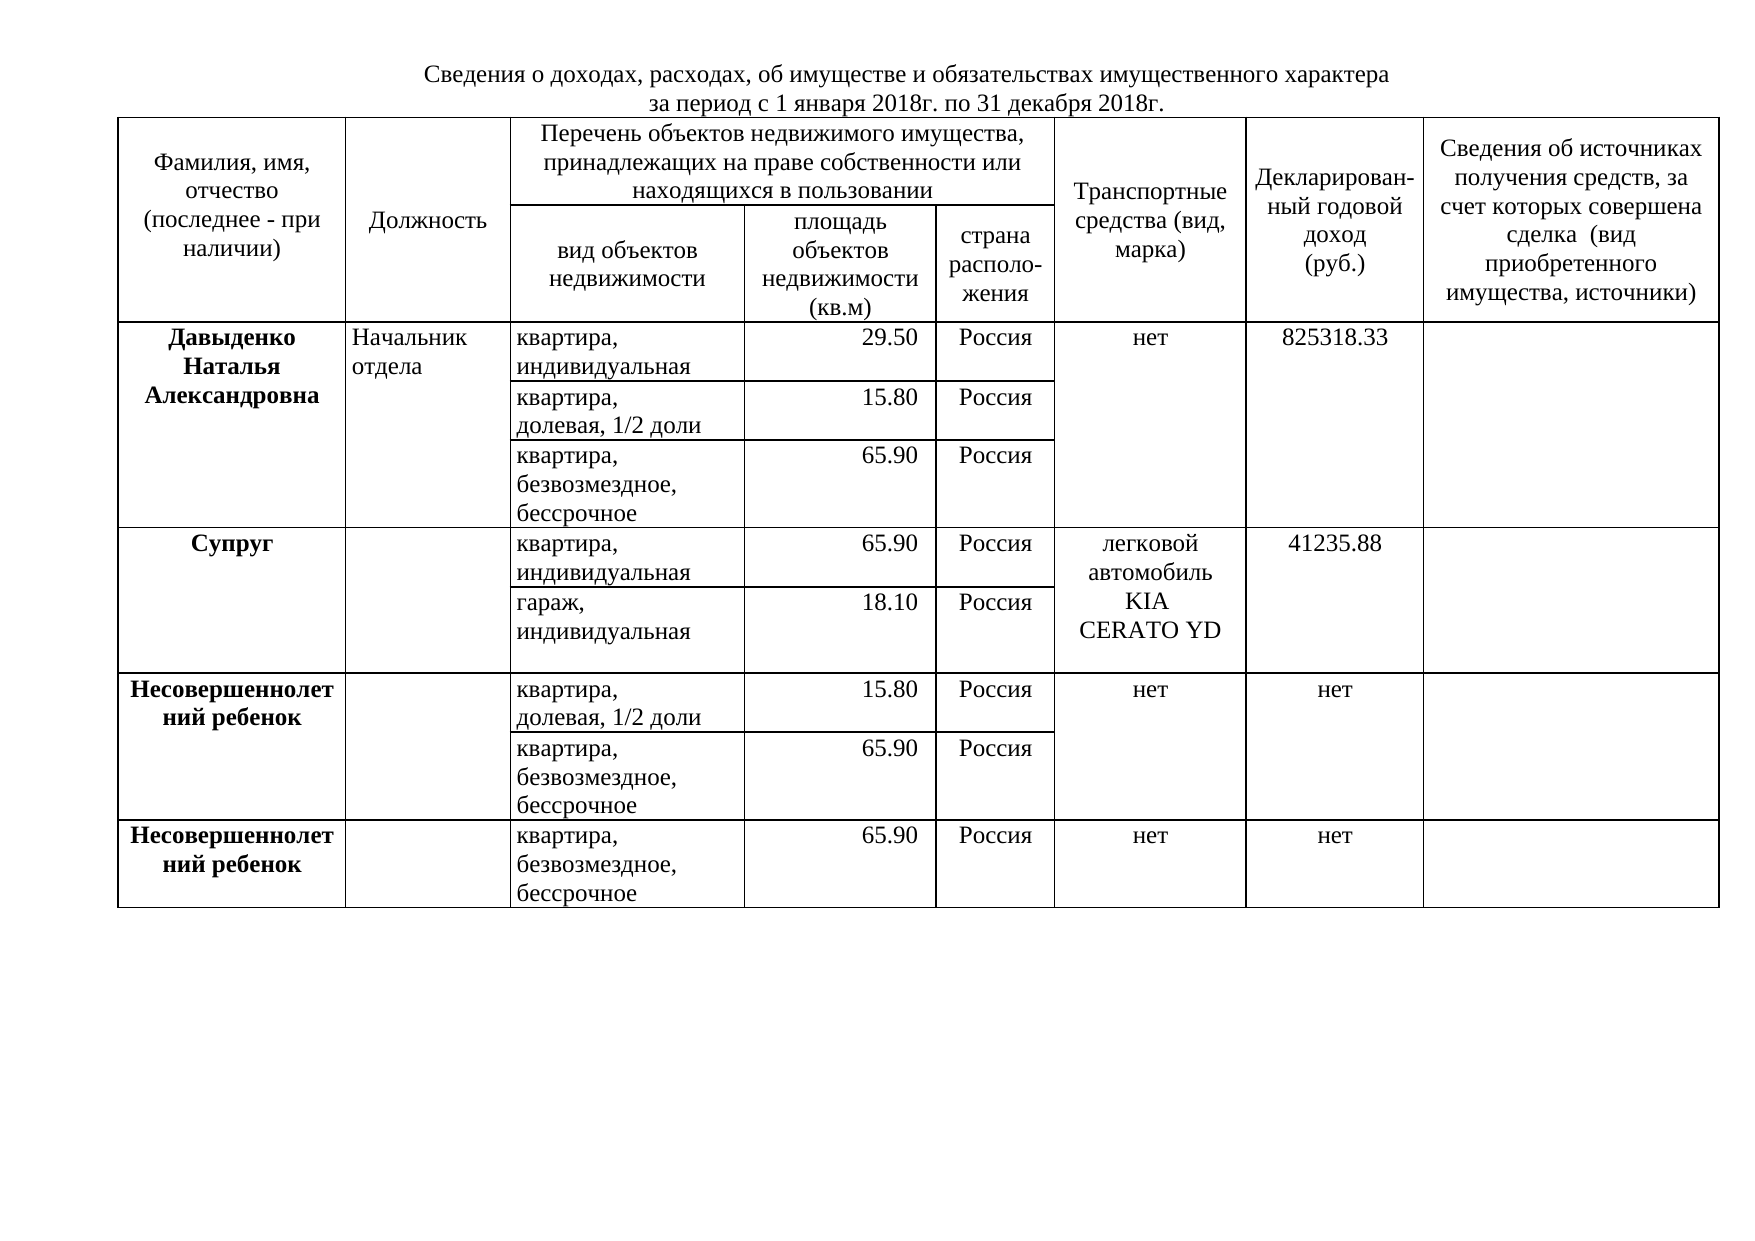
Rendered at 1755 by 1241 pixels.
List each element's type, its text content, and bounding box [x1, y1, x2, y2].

table_cell площадь объектов недвижимости (кв.м) [745, 206, 935, 321]
table_cell 15.80 [745, 674, 935, 731]
text за период с 1 января 2018г. по 31 декабря 2018г. [118, 88, 1695, 117]
table_cell 29.50 [745, 323, 935, 380]
table_cell квартира, безвозмездное, бессрочное [511, 821, 744, 907]
table_cell [1424, 821, 1718, 907]
table_cell [1424, 323, 1718, 527]
table_cell вид объектов недвижимости [511, 206, 744, 321]
table_cell Россия [937, 674, 1054, 731]
table_cell 65.90 [745, 733, 935, 819]
table_cell 65.90 [745, 528, 935, 586]
table_header Должность [346, 118, 510, 321]
table_cell [346, 674, 510, 819]
table_cell Супруг [119, 528, 345, 672]
table_cell квартира, индивидуальная [511, 323, 744, 380]
table_cell Россия [937, 323, 1054, 380]
table_cell нет [1247, 674, 1423, 819]
table_cell Давыденко Наталья Александровна [119, 323, 345, 527]
table_cell Россия [937, 733, 1054, 819]
table_cell нет [1055, 821, 1245, 907]
table_header Сведения об источниках получения средств, за счет которых совершена сделка (вид приобретенного имущества, источники) [1424, 118, 1718, 321]
table_cell 65.90 [745, 441, 935, 527]
table_cell нет [1055, 323, 1245, 527]
table_cell Россия [937, 382, 1054, 439]
table_cell Несовершеннолетний ребенок [119, 674, 345, 819]
table_cell 65.90 [745, 821, 935, 907]
table_cell [1424, 528, 1718, 672]
table_header Перечень объектов недвижимого имущества, принадлежащих на праве собственности или находящихся в пользовании [511, 118, 1054, 204]
table_cell квартира, безвозмездное, бессрочное [511, 441, 744, 527]
table_header Декларирован-ный годовой доход (руб.) [1247, 118, 1423, 321]
table_cell Россия [937, 588, 1054, 672]
table_cell Россия [937, 821, 1054, 907]
table_cell [1424, 674, 1718, 819]
table_cell легковой автомобиль KIA CERATO YD [1055, 528, 1245, 672]
table_cell 825318.33 [1247, 323, 1423, 527]
table_cell Россия [937, 441, 1054, 527]
table_cell 41235.88 [1247, 528, 1423, 672]
table_cell [346, 528, 510, 672]
table_cell квартира, долевая, 1/2 доли [511, 674, 744, 731]
table_cell страна располо- жения [937, 206, 1054, 321]
table_cell Начальник отдела [346, 323, 510, 527]
table_cell 15.80 [745, 382, 935, 439]
table_cell нет [1055, 674, 1245, 819]
table_cell 18.10 [745, 588, 935, 672]
table_cell [346, 821, 510, 907]
table_header Транспортные средства (вид, марка) [1055, 118, 1245, 321]
table_cell нет [1247, 821, 1423, 907]
table_cell гараж, индивидуальная [511, 588, 744, 672]
text Сведения о доходах, расходах, об имуществе и обязательствах имущественного характера [118, 59, 1695, 88]
table_header Фамилия, имя, отчество (последнее - при наличии) [119, 118, 345, 321]
table_cell квартира, долевая, 1/2 доли [511, 382, 744, 439]
table_cell квартира, безвозмездное, бессрочное [511, 733, 744, 819]
table_cell Россия [937, 528, 1054, 586]
table_cell квартира, индивидуальная [511, 528, 744, 586]
table_cell Несовершеннолетний ребенок [119, 821, 345, 907]
